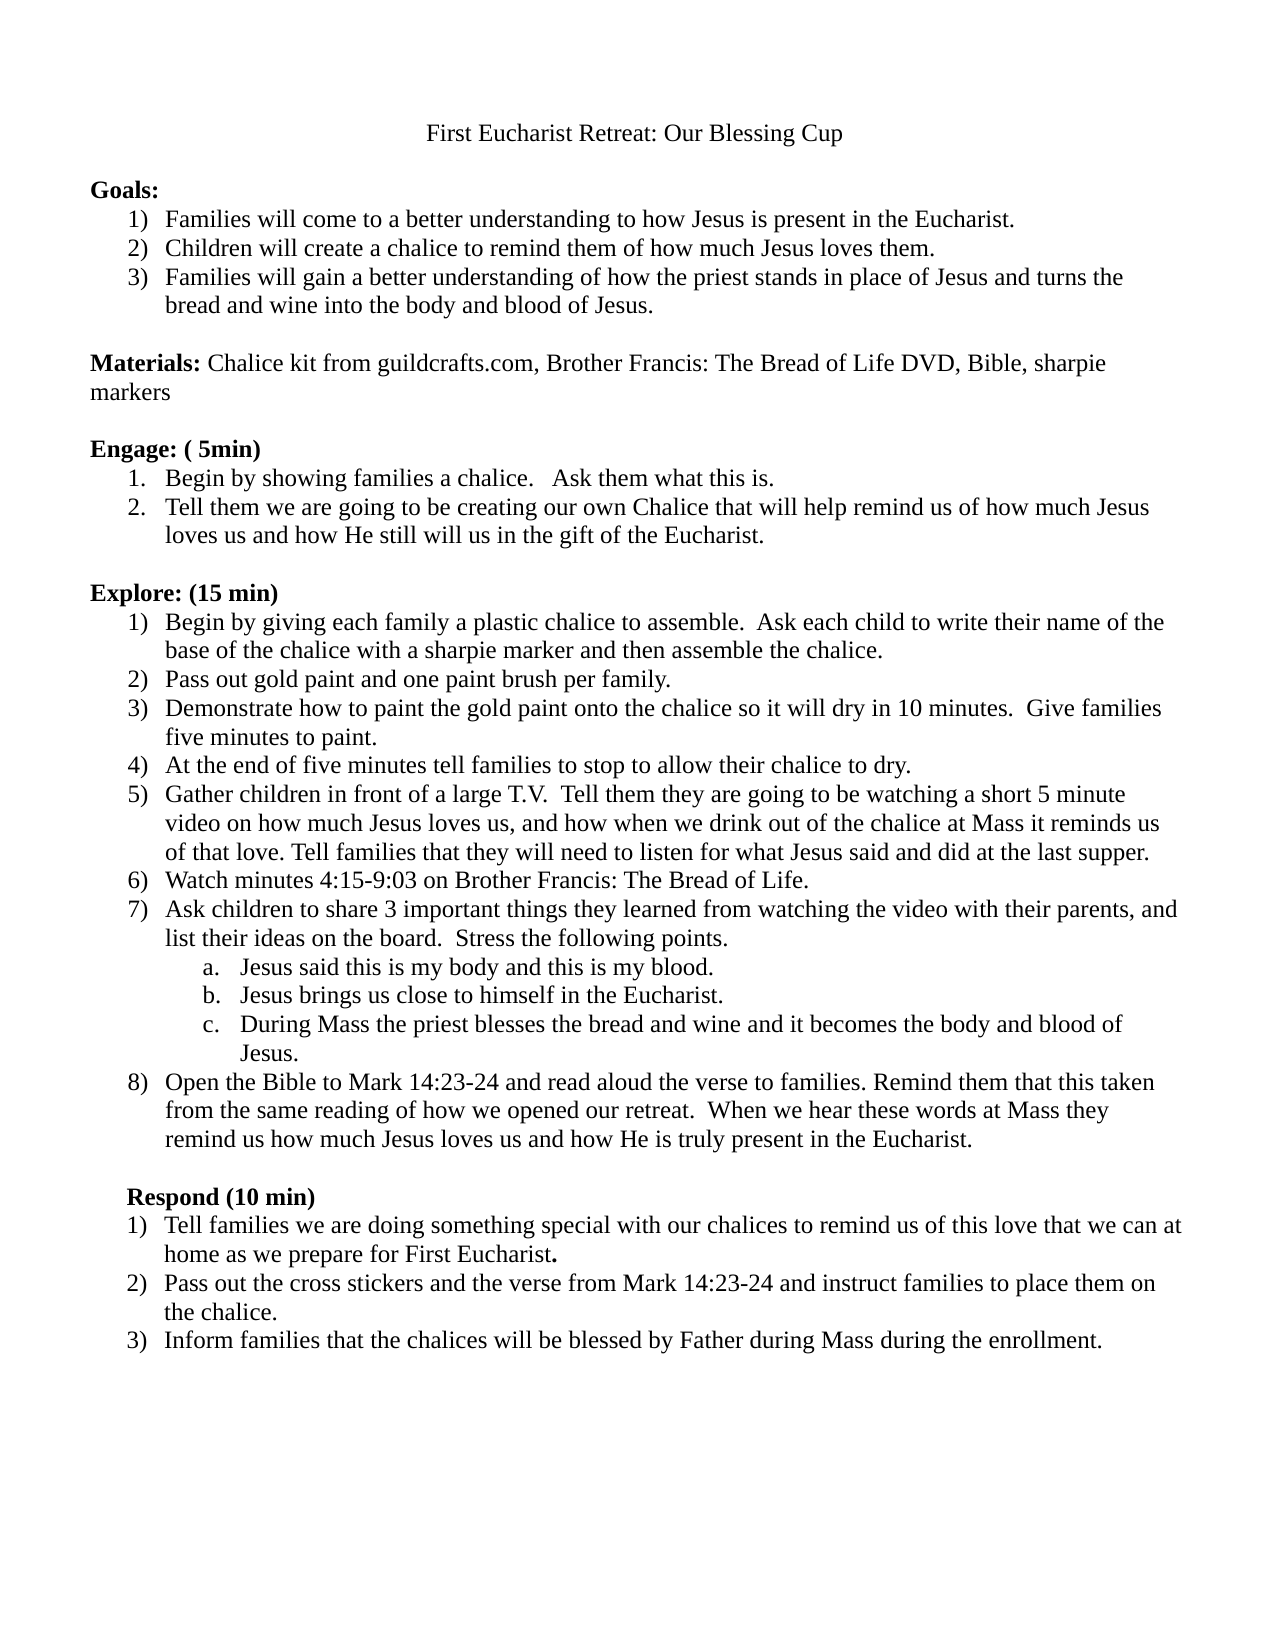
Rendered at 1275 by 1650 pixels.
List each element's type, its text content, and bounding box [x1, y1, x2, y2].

text First Eucharist Retreat: Our Blessing Cup [90, 118, 1185, 147]
text Goals: [90, 176, 1185, 204]
list Tell families we are doing something special with our chalices to remind us of this love that we can at home as we prepare for First Eucharist. [126, 1211, 1185, 1268]
list Jesus said this is my body and this is my blood. [202, 952, 1185, 981]
list Ask children to share 3 important things they learned from watching the video with their parents, and list their ideas on the board. Stress the following points. [127, 894, 1185, 952]
list Open the Bible to Mark 14:23-24 and read aloud the verse to families. Remind them that this taken from the same reading of how we opened our retreat. When we hear these words at Mass they remind us how much Jesus loves us and how He is truly present in the Eucharist. [127, 1067, 1185, 1153]
list Pass out the cross stickers and the verse from Mark 14:23-24 and instruct families to place them on the chalice. [126, 1268, 1185, 1326]
list Pass out gold paint and one paint brush per family. [127, 664, 1185, 693]
list Tell them we are going to be creating our own Chalice that will help remind us of how much Jesus loves us and how He still will us in the gift of the Eucharist. [127, 492, 1185, 549]
list Demonstrate how to paint the gold paint onto the chalice so it will dry in 10 minutes. Give families five minutes to paint. [127, 693, 1185, 751]
text Respond (10 min) [126, 1182, 1185, 1211]
list At the end of five minutes tell families to stop to allow their chalice to dry. [127, 751, 1185, 779]
text Explore: (15 min) [90, 578, 1185, 607]
list Families will come to a better understanding to how Jesus is present in the Eucharist. [127, 204, 1185, 233]
list During Mass the priest blesses the bread and wine and it becomes the body and blood of Jesus. [202, 1009, 1185, 1067]
list Watch minutes 4:15-9:03 on Brother Francis: The Bread of Life. [127, 866, 1185, 894]
text Materials: Chalice kit from guildcrafts.com, Brother Francis: The Bread of Life DVD, Bible, sharpie markers [90, 348, 1185, 406]
list Inform families that the chalices will be blessed by Father during Mass during the enrollment. [126, 1326, 1185, 1354]
list Children will create a chalice to remind them of how much Jesus loves them. [127, 233, 1185, 262]
list Jesus brings us close to himself in the Eucharist. [202, 981, 1185, 1009]
list Begin by showing families a chalice. Ask them what this is. [127, 463, 1185, 492]
list Begin by giving each family a plastic chalice to assemble. Ask each child to write their name of the base of the chalice with a sharpie marker and then assemble the chalice. [127, 607, 1185, 664]
text Engage: ( 5min) [90, 434, 1185, 463]
list Gather children in front of a large T.V. Tell them they are going to be watching a short 5 minute video on how much Jesus loves us, and how when we drink out of the chalice at Mass it reminds us of that love. Tell families that they will need to listen for what Jesus said and did at the last supper. [127, 779, 1185, 866]
list Families will gain a better understanding of how the priest stands in place of Jesus and turns the bread and wine into the body and blood of Jesus. [127, 262, 1185, 319]
